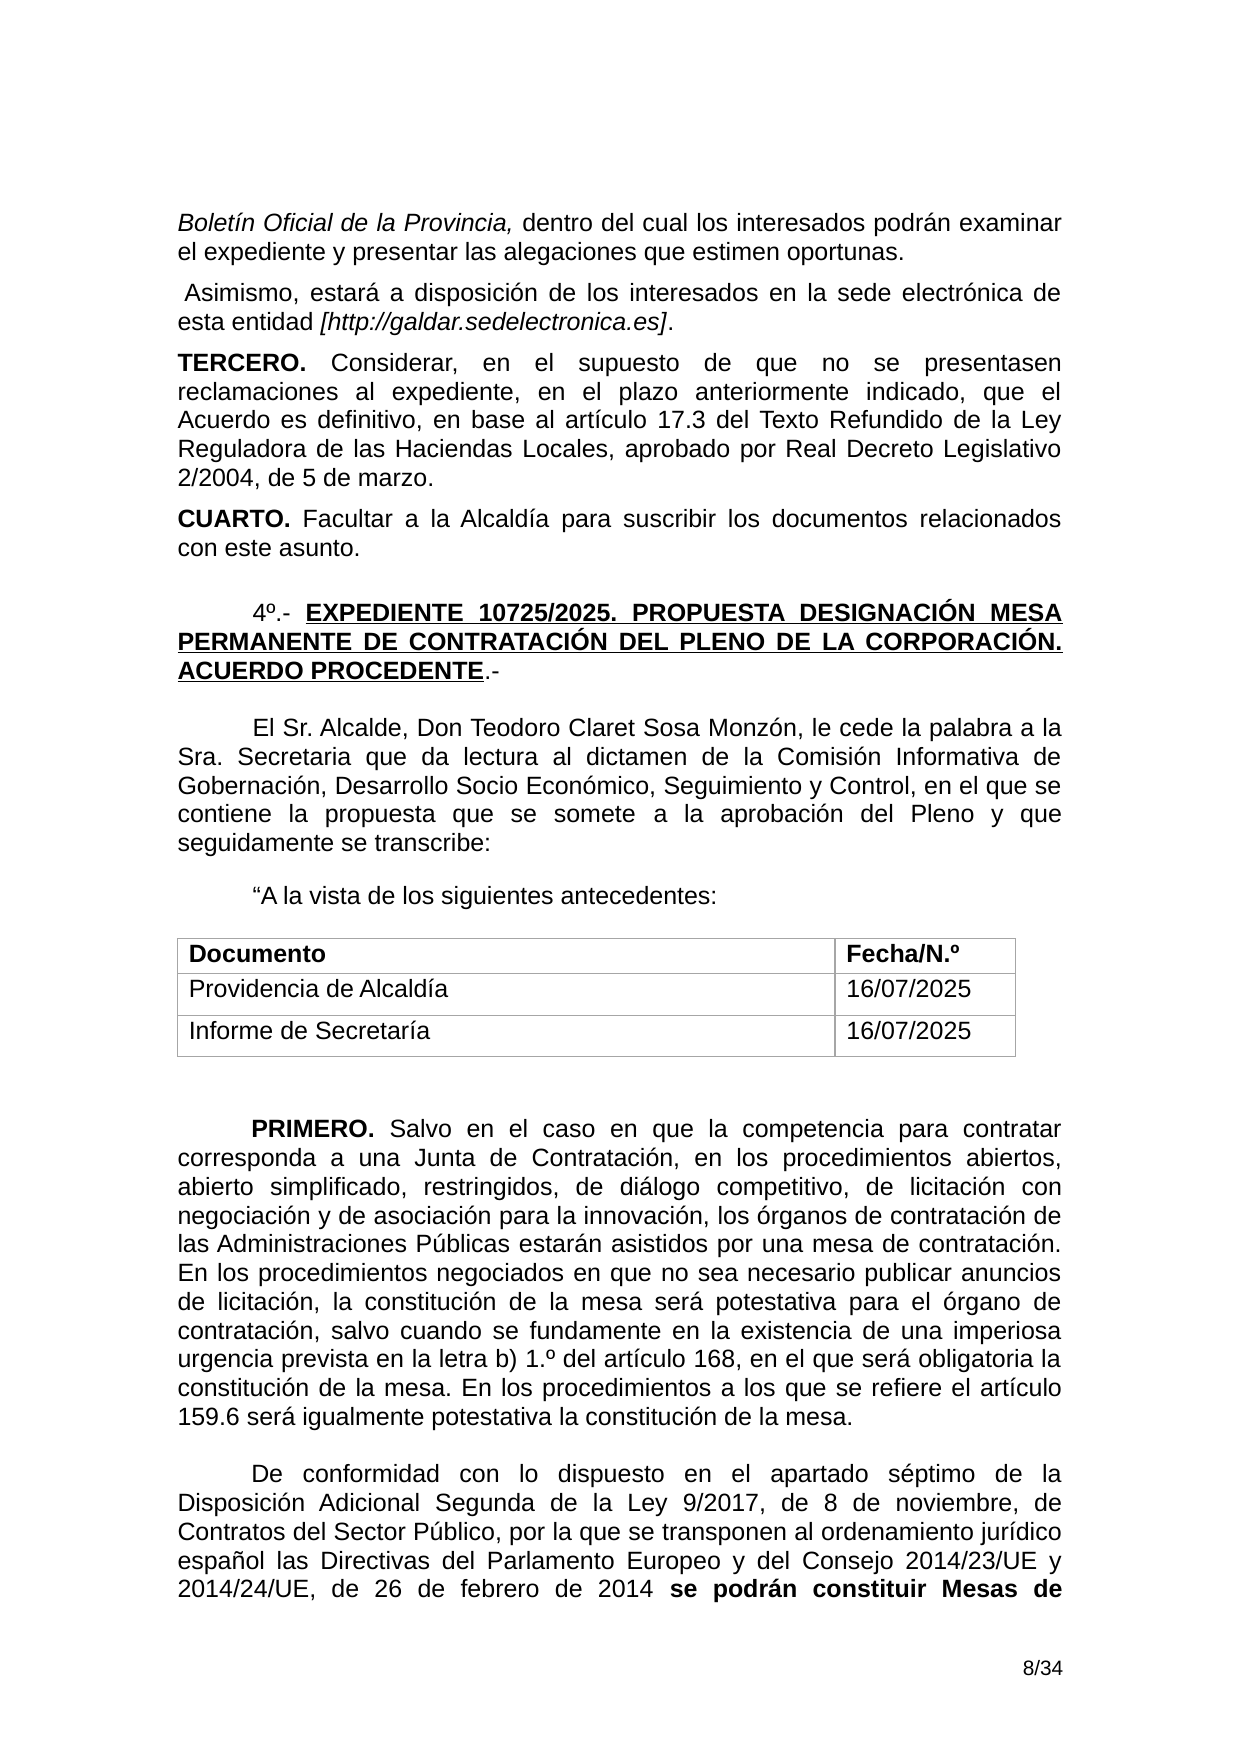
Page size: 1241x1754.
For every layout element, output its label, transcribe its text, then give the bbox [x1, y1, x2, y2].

text Asimismo, estará a disposición de los interesados en la sede electrónica de esta entidad [http://galdar.sedelectronica.es]. [177, 278, 1063, 335]
text Boletín Oficial de la Provincia, dentro del cual los interesados podrán examinar el expediente y presentar las alegaciones que estimen oportunas. [177, 208, 1063, 265]
text PRIMERO. Salvo en el caso en que la competencia para contratar corresponda a una Junta de Contratación, en los procedimientos abiertos, abierto simplificado, restringidos, de diálogo competitivo, de licitación con negociación y de asociación para la innovación, los órganos de contratación de las Administraciones Públicas estarán asistidos por una mesa de contratación. En los procedimientos negociados en que no sea necesario publicar anuncios de licitación, la constitución de la mesa será potestativa para el órgano de contratación, salvo cuando se fundamente en la existencia de una imperiosa urgencia prevista en la letra b) 1.º del artículo 168, en el que será obligatoria la constitución de la mesa. En los procedimientos a los que se refiere el artículo 159.6 será igualmente potestativa la constitución de la mesa. [177, 1114, 1063, 1431]
text ACUERDO PROCEDENTE.- [177, 653, 1063, 684]
text CUARTO. Facultar a la Alcaldía para suscribir los documentos relacionados con este asunto. [177, 504, 1063, 562]
text De conformidad con lo dispuesto en el apartado séptimo de la Disposición Adicional Segunda de la Ley 9/2017, de 8 de noviembre, de Contratos del Sector Público, por la que se transponen al ordenamiento jurídico español las Directivas del Parlamento Europeo y del Consejo 2014/23/UE y 2014/24/UE, de 26 de febrero de 2014 se podrán constituir Mesas de [177, 1459, 1063, 1603]
table_cell 16/07/2025 [836, 1016, 1015, 1056]
table_header Fecha/N.º [836, 939, 1015, 973]
table_header Documento [178, 939, 834, 973]
text TERCERO. Considerar, en el supuesto de que no se presentasen reclamaciones al expediente, en el plazo anteriormente indicado, que el Acuerdo es definitivo, en base al artículo 17.3 del Texto Refundido de la Ley Reguladora de las Haciendas Locales, aprobado por Real Decreto Legislativo 2/2004, de 5 de marzo. [177, 348, 1063, 492]
table_cell Informe de Secretaría [178, 1016, 834, 1056]
table_cell 16/07/2025 [836, 974, 1015, 1015]
text “A la vista de los siguientes antecedentes: [177, 881, 1063, 909]
text 4º.- EXPEDIENTE 10725/2025. PROPUESTA DESIGNACIÓN MESA PERMANENTE DE CONTRATACIÓN DEL PLENO DE LA CORPORACIÓN. [177, 598, 1063, 652]
text El Sr. Alcalde, Don Teodoro Claret Sosa Monzón, le cede la palabra a la Sra. Secretaria que da lectura al dictamen de la Comisión Informativa de Gobernación, Desarrollo Socio Económico, Seguimiento y Control, en el que se contiene la propuesta que se somete a la aprobación del Pleno y que seguidamente se transcribe: [177, 713, 1063, 857]
table_cell Providencia de Alcaldía [178, 974, 834, 1015]
